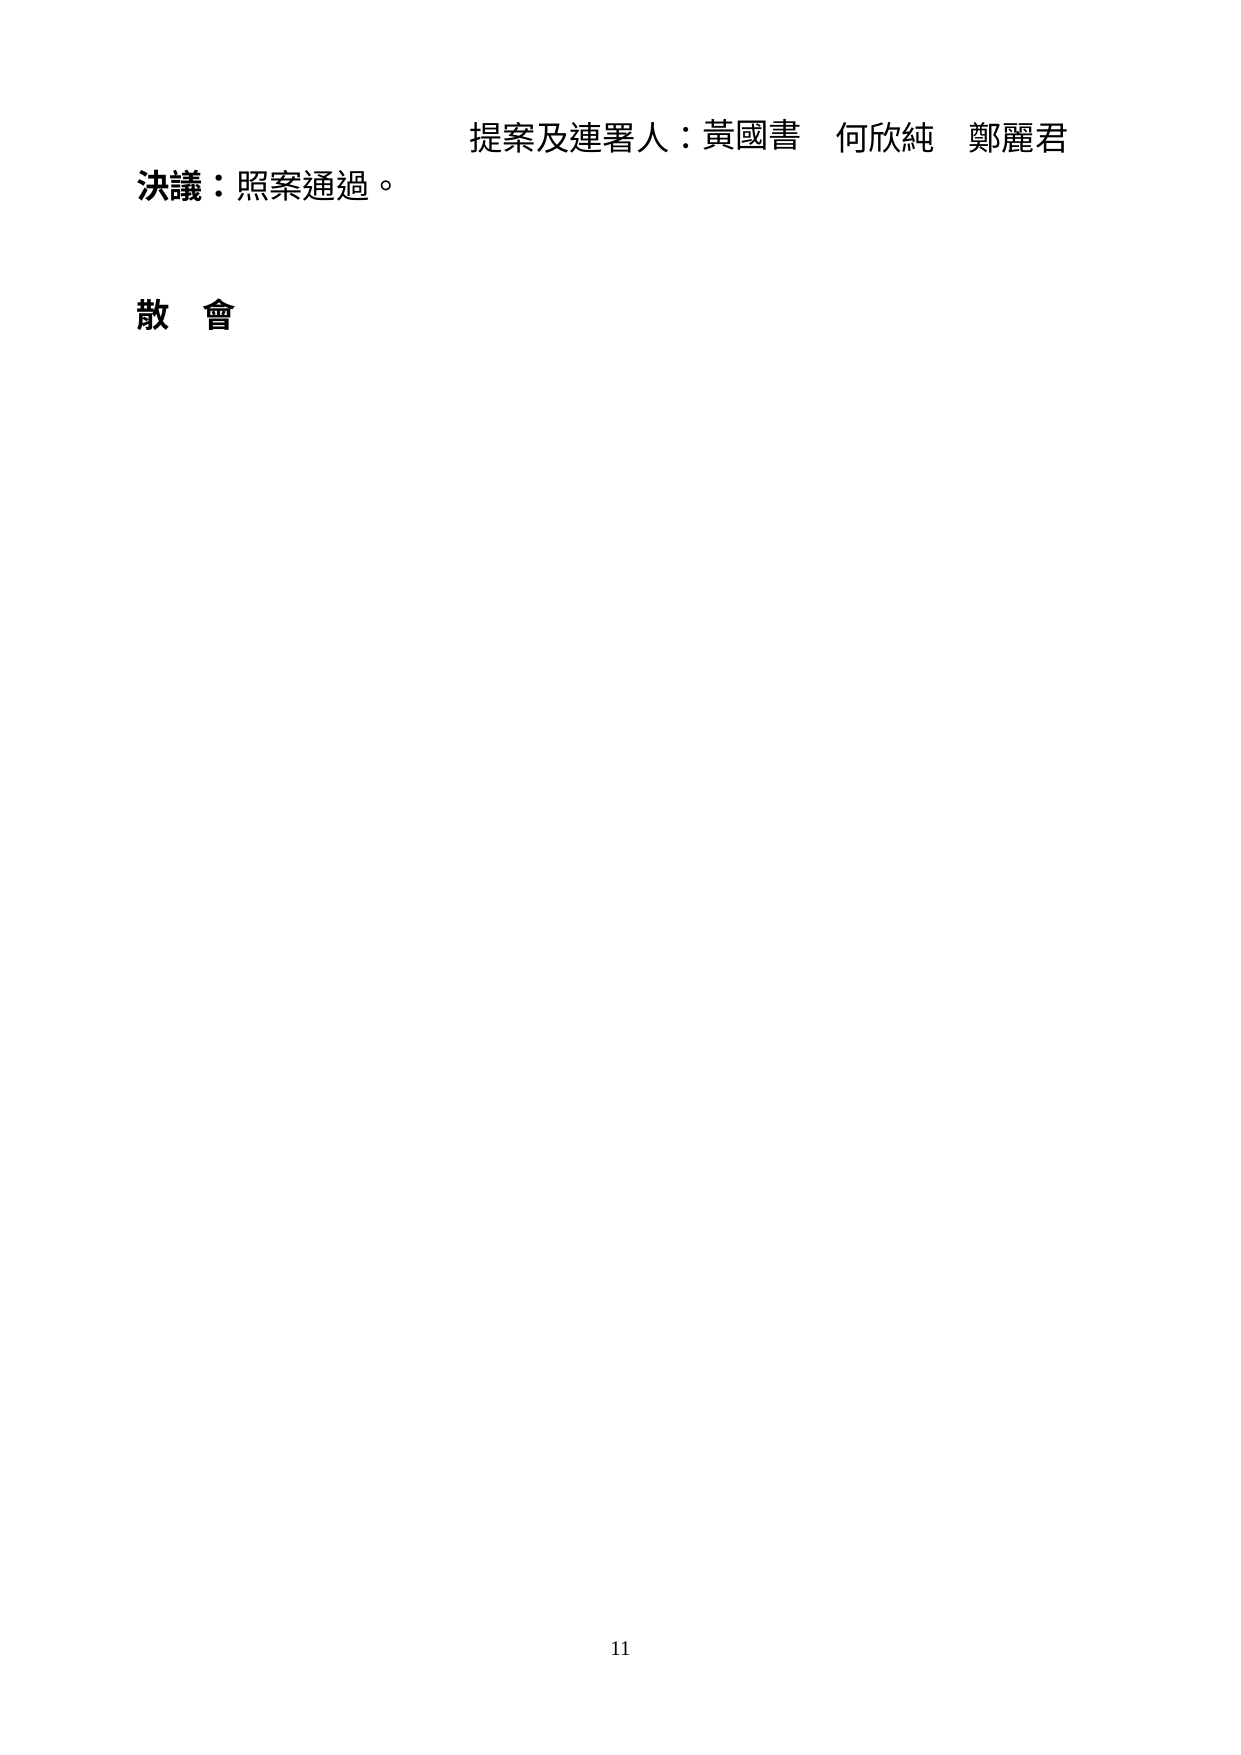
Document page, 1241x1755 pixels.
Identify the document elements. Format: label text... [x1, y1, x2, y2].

text 決議：照案通過。 [136, 160, 1102, 208]
text 散 會 [136, 289, 1102, 337]
text 提案及連署人：黃國書 何欣純 鄭麗君 [136, 112, 1104, 160]
